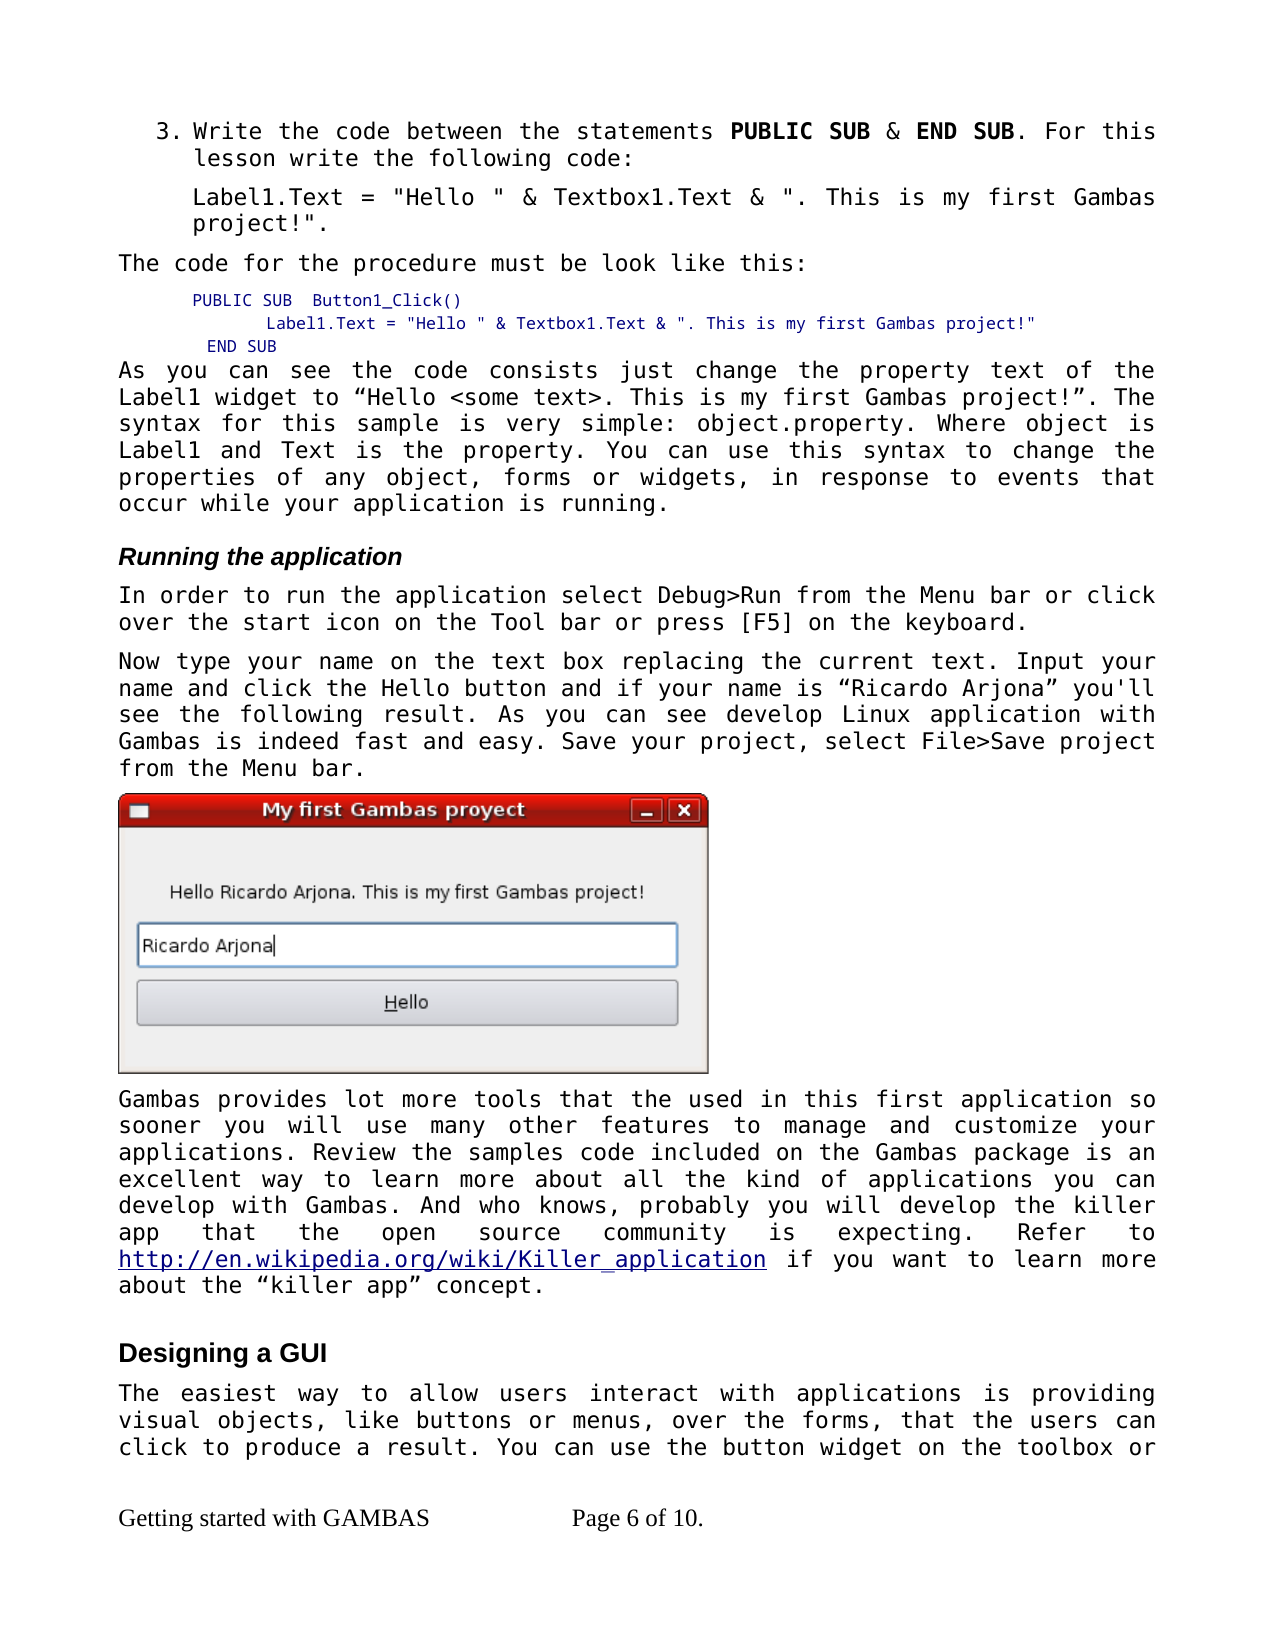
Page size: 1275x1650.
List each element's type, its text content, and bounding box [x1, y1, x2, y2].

text PUBLIC SUB Button1_Click() [192, 289, 1157, 312]
text In order to run the application select Debug>Run from the Menu bar or click over the start icon on the Tool bar or press [F5] on the keyboard. [118, 582, 1157, 636]
text Label1.Text = "Hello " & Textbox1.Text & ". This is my first Gambas project!". [192, 184, 1157, 237]
text Label1.Text = "Hello " & Textbox1.Text & ". This is my first Gambas project!" [266, 312, 1157, 334]
list Write the code between the statements PUBLIC SUB & END SUB. For this lesson write the following code: [156, 118, 1157, 171]
text Gambas provides lot more tools that the used in this first application so sooner you will use many other features to manage and customize your applications. Review the samples code included on the Gambas package is an excellent way to learn more about all the kind of applications you can develop with Gambas. And who knows, probably you will develop the killer app that the open source community is expecting. Refer to http://en.wikipedia.org/wiki/Killer_application if you want to learn more about the “killer app” concept. [118, 1086, 1157, 1299]
subtitle Designing a GUI [118, 1337, 1157, 1368]
text As you can see the code consists just change the property text of the Label1 widget to “Hello <some text>. This is my first Gambas project!”. The syntax for this sample is very simple: object.property. Where object is Label1 and Text is the property. You can use this syntax to change the properties of any object, forms or widgets, in response to events that occur while your application is running. [118, 357, 1157, 517]
text The easiest way to allow users interact with applications is providing visual objects, like buttons or menus, over the forms, that the users can click to produce a result. You can use the button widget on the toolbox or [118, 1380, 1157, 1460]
text Now type your name on the text box replacing the current text. Input your name and click the Hello button and if your name is “Ricardo Arjona” you'll see the following result. As you can see develop Linux application with Gambas is indeed fast and easy. Save your project, select File>Save project from the Menu bar. [118, 648, 1157, 781]
text The code for the procedure must be look like this: [118, 250, 1157, 276]
picture [118, 793, 709, 1074]
subtitle Running the application [118, 542, 1157, 570]
text END SUB [207, 334, 1157, 357]
